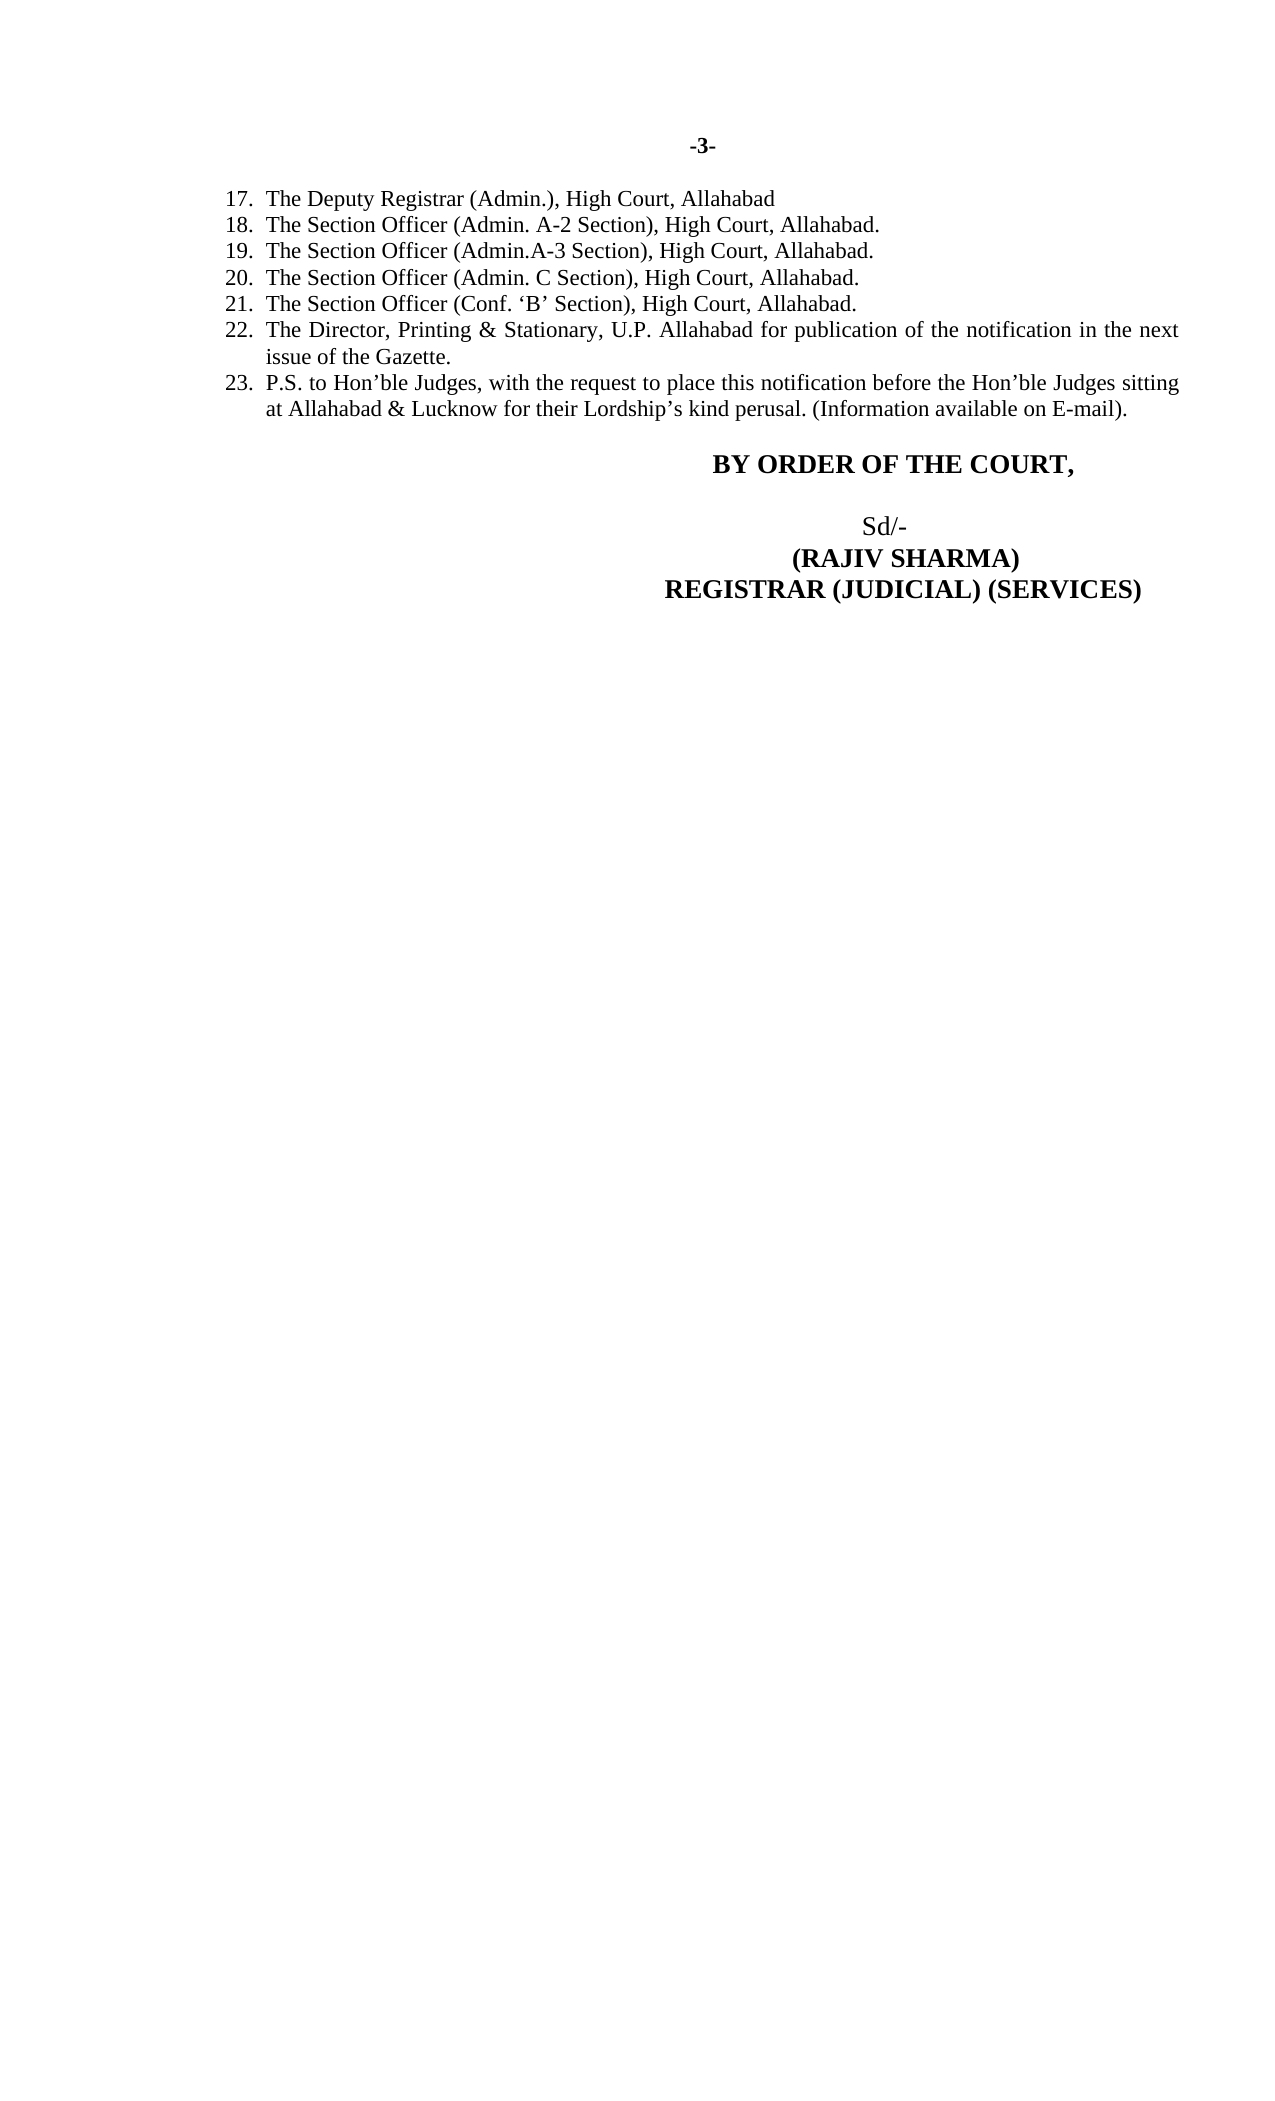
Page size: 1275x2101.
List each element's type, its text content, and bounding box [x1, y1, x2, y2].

text REGISTRAR (JUDICIAL) (SERVICES) [187, 573, 1181, 604]
list The Section Officer (Conf. ‘B’ Section), High Court, Allahabad. [225, 290, 1181, 316]
list The Section Officer (Admin. A-2 Section), High Court, Allahabad. [225, 211, 1181, 237]
text -3- [225, 132, 1181, 158]
list The Section Officer (Admin. C Section), High Court, Allahabad. [225, 264, 1181, 290]
text (RAJIV SHARMA) [187, 542, 1182, 573]
text BY ORDER OF THE COURT, [562, 448, 1181, 479]
text Sd/- [712, 511, 1181, 542]
list The Deputy Registrar (Admin.), High Court, Allahabad [225, 185, 1181, 211]
list P.S. to Hon’ble Judges, with the request to place this notification before the Hon’ble Judges sitting at Allahabad & Lucknow for their Lordship’s kind perusal. (Information available on E-mail). [225, 369, 1181, 422]
list The Director, Printing & Stationary, U.P. Allahabad for publication of the notification in the next issue of the Gazette. [225, 316, 1181, 369]
list The Section Officer (Admin.A-3 Section), High Court, Allahabad. [225, 237, 1181, 264]
